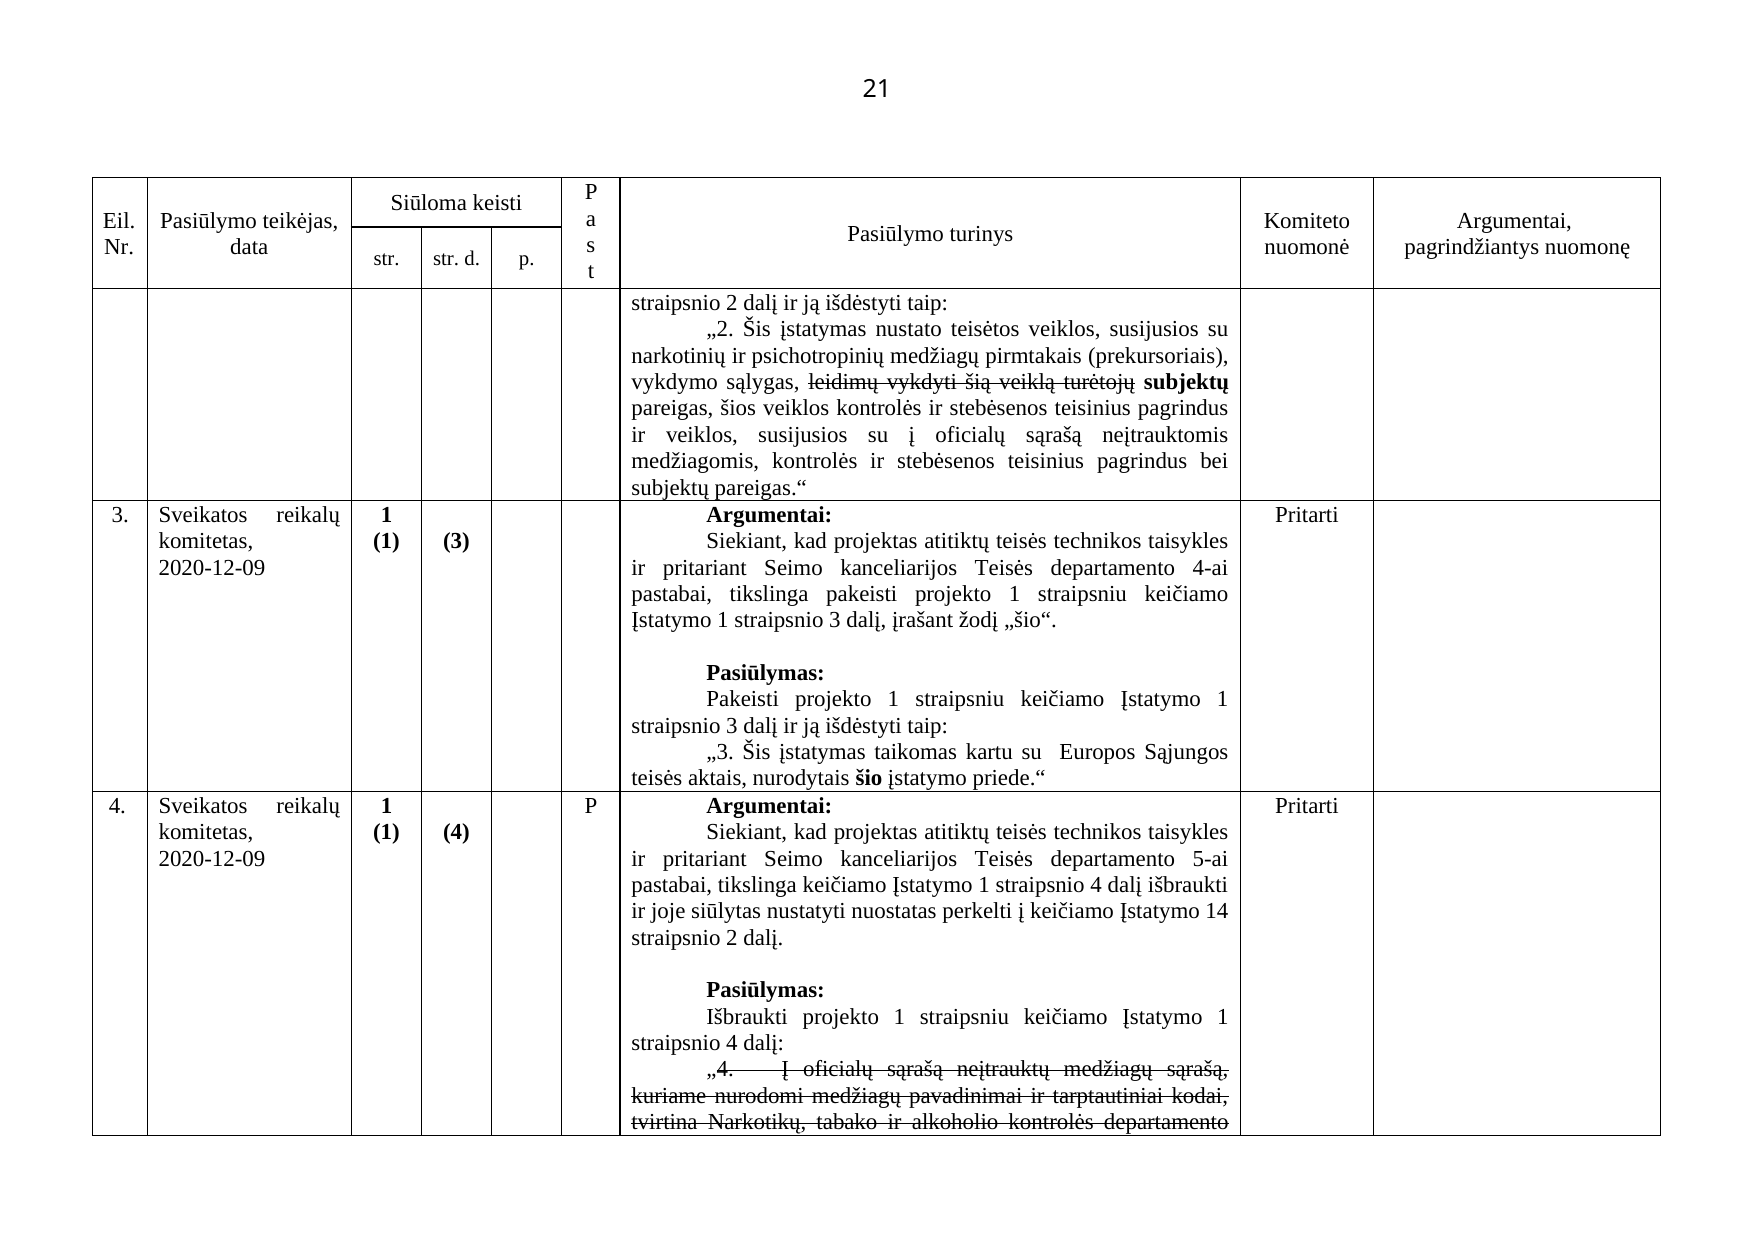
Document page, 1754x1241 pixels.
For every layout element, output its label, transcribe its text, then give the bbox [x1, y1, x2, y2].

table_cell Pritarti [1241, 501, 1373, 791]
table_cell Argumentai: Siekiant, kad projektas atitiktų teisės technikos taisykles ir pritariant Seimo kanceliarijos Teisės departamento 5-ai pastabai, tikslinga keičiamo Įstatymo 1 straipsnio 4 dalį išbraukti ir joje siūlytas nustatyti nuostatas perkelti į keičiamo Įstatymo 14 straipsnio 2 dalį. Pasiūlymas: Išbraukti projekto 1 straipsniu keičiamo Įstatymo 1 straipsnio 4 dalį: „4. Į oficialų sąrašą neįtrauktų medžiagų sąrašą, kuriame nurodomi medžiagų pavadinimai ir tarptautiniai kodai, tvirtina Narkotikų, tabako ir alkoholio kontrolės departamento [621, 792, 1240, 1134]
table_cell [93, 289, 147, 500]
table_cell Pritarti [1241, 792, 1373, 1134]
table_cell [352, 289, 421, 500]
table_cell [492, 289, 561, 500]
table_cell p. [492, 228, 561, 288]
table_header Eil. Nr. [93, 178, 147, 288]
table_header Komiteto nuomonė [1241, 178, 1373, 288]
table_cell [492, 501, 561, 791]
table_cell 3. [93, 501, 147, 791]
table_cell [1374, 792, 1660, 1134]
table_cell Argumentai: Siekiant, kad projektas atitiktų teisės technikos taisykles ir pritariant Seimo kanceliarijos Teisės departamento 4-ai pastabai, tikslinga pakeisti projekto 1 straipsniu keičiamo Įstatymo 1 straipsnio 3 dalį, įrašant žodį „šio“. Pasiūlymas: Pakeisti projekto 1 straipsniu keičiamo Įstatymo 1 straipsnio 3 dalį ir ją išdėstyti taip: „3. Šis įstatymas taikomas kartu su Europos Sąjungos teisės aktais, nurodytais šio įstatymo priede.“ [621, 501, 1240, 791]
table_cell [1241, 289, 1373, 500]
table_cell [1374, 501, 1660, 791]
table_cell [1374, 289, 1660, 500]
table_header Pasiūlymo teikėjas, data [148, 178, 351, 288]
table_header Siūloma keisti [352, 178, 561, 226]
table_cell [148, 289, 351, 500]
table_cell straipsnio 2 dalį ir ją išdėstyti taip: „2. Šis įstatymas nustato teisėtos veiklos, susijusios su narkotinių ir psichotropinių medžiagų pirmtakais (prekursoriais), vykdymo sąlygas, leidimų vykdyti šią veiklą turėtojų subjektų pareigas, šios veiklos kontrolės ir stebėsenos teisinius pagrindus ir veiklos, susijusios su į oficialų sąrašą neįtrauktomis medžiagomis, kontrolės ir stebėsenos teisinius pagrindus bei subjektų pareigas.“ [621, 289, 1240, 500]
table_header Pasiūlymo turinys [621, 178, 1240, 288]
table_cell 1 (1) [352, 501, 421, 791]
table_cell [562, 289, 619, 500]
table_header Pastabos [562, 178, 619, 288]
table_cell P [562, 792, 619, 1134]
table_cell 1 (1) [352, 792, 421, 1134]
table_header Argumentai, pagrindžiantys nuomonę [1374, 178, 1660, 288]
table_cell (3) [422, 501, 491, 791]
table_cell Sveikatos reikalų komitetas, 2020-12-09 [148, 501, 351, 791]
table_cell Sveikatos reikalų komitetas, 2020-12-09 [148, 792, 351, 1134]
table_cell [492, 792, 561, 1134]
table_cell (4) [422, 792, 491, 1134]
table_cell str. d. [422, 228, 491, 288]
table_cell [422, 289, 491, 500]
table_cell 4. [93, 792, 147, 1134]
table_cell [562, 501, 619, 791]
table_cell str. [352, 228, 421, 288]
